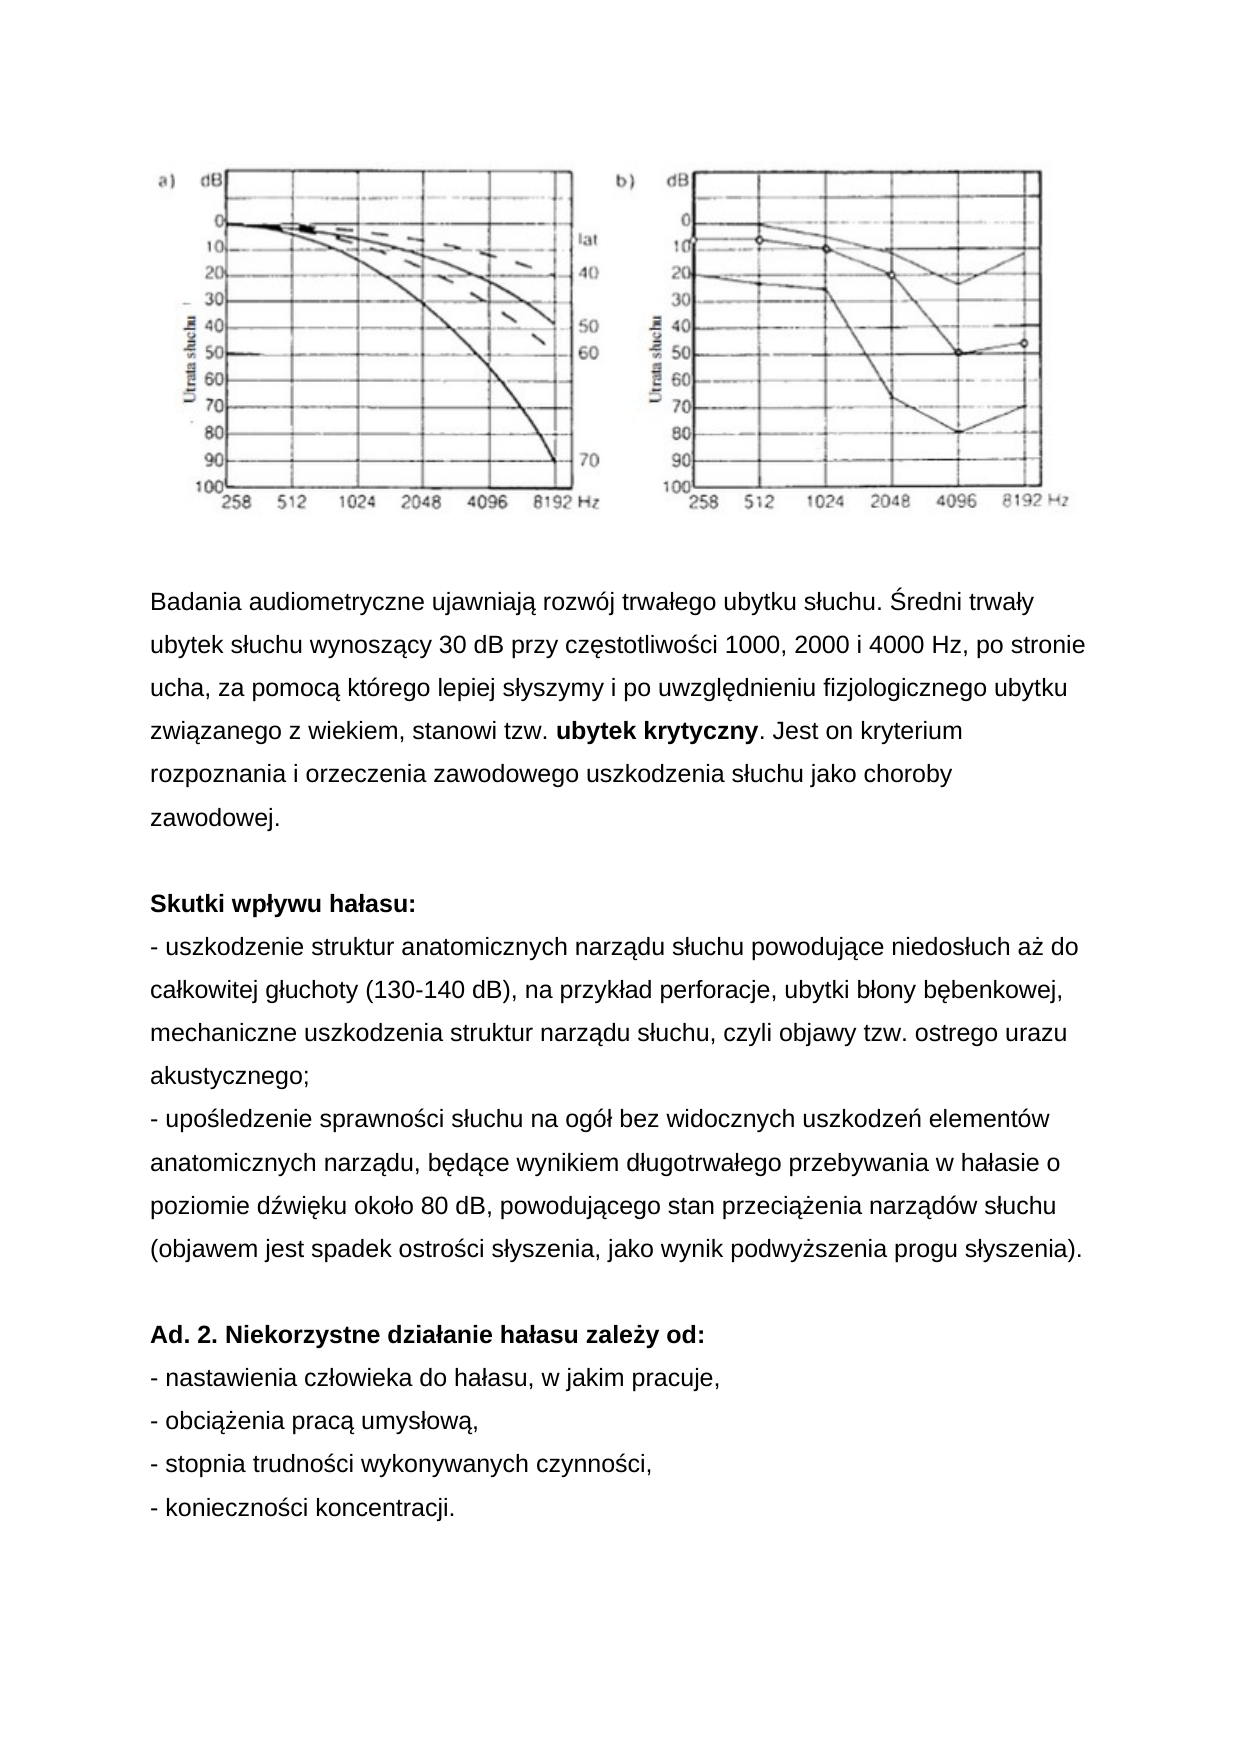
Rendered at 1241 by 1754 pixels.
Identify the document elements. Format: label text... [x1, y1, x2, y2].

text Badania audiometryczne ujawniają rozwój trwałego ubytku słuchu. Średni trwały ubytek słuchu wynoszący 30 dB przy częstotliwości 1000, 2000 i 4000 Hz, po stronie ucha, za pomocą którego lepiej słyszymy i po uwzględnieniu fizjologicznego ubytku związanego z wiekiem, stanowi tzw. ubytek krytyczny. Jest on kryterium rozpoznania i orzeczenia zawodowego uszkodzenia słuchu jako choroby zawodowej. [150, 587, 1090, 831]
text - konieczności koncentracji. [150, 1492, 1090, 1521]
text - stopnia trudności wykonywanych czynności, [150, 1449, 1090, 1478]
text - uszkodzenie struktur anatomicznych narządu słuchu powodujące niedosłuch aż do całkowitej głuchoty (130-140 dB), na przykład perforacje, ubytki błony bębenkowej, mechaniczne uszkodzenia struktur narządu słuchu, czyli objawy tzw. ostrego urazu akustycznego; [150, 932, 1090, 1090]
text - upośledzenie sprawności słuchu na ogół bez widocznych uszkodzeń elementów anatomicznych narządu, będące wynikiem długotrwałego przebywania w hałasie o poziomie dźwięku około 80 dB, powodującego stan przeciążenia narządów słuchu (objawem jest spadek ostrości słyszenia, jako wynik podwyższenia progu słyszenia). [150, 1104, 1090, 1262]
picture [150, 150, 1091, 530]
text - nastawienia człowieka do hałasu, w jakim pracuje, [150, 1363, 1090, 1392]
text - obciążenia pracą umysłową, [150, 1406, 1090, 1435]
text Skutki wpływu hałasu: [150, 889, 1090, 917]
text Ad. 2. Niekorzystne działanie hałasu zależy od: [150, 1320, 1090, 1349]
